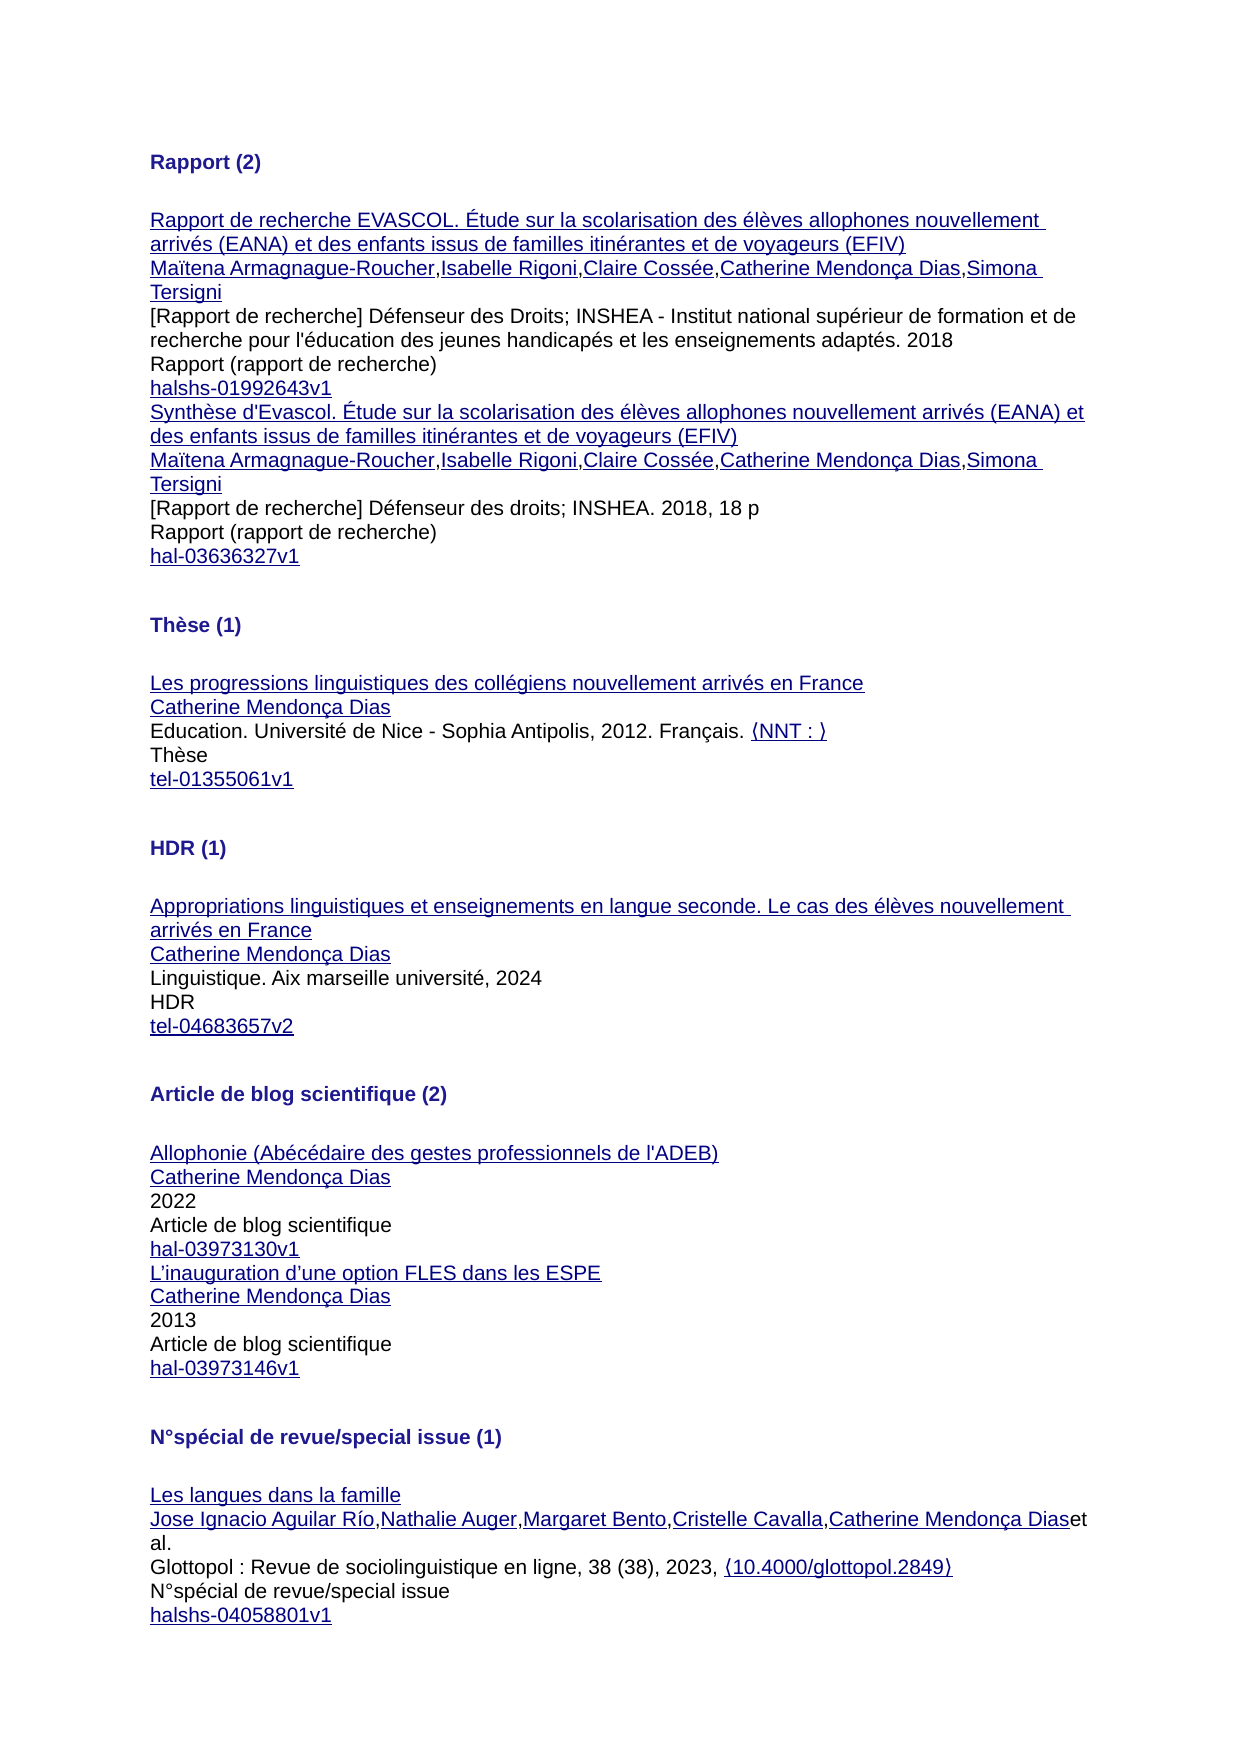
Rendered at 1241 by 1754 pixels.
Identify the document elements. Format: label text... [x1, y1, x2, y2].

subtitle Thèse (1) [150, 612, 1090, 636]
table_cell L’inauguration d’une option FLES dans les ESPE Catherine Mendonça Dias 2013 Article de blog scientifique hal-03973146v1 [150, 1260, 1090, 1380]
subtitle N°spécial de revue/special issue (1) [150, 1425, 1090, 1449]
table_header Les progressions linguistiques des collégiens nouvellement arrivés en France Catherine Mendonça Dias Education. Université de Nice - Sophia Antipolis, 2012. Français. ⟨NNT : ⟩ Thèse tel-01355061v1 [150, 671, 1090, 791]
table_header Allophonie (Abécédaire des gestes professionnels de l'ADEB) Catherine Mendonça Dias 2022 Article de blog scientifique hal-03973130v1 [150, 1141, 1090, 1260]
table_header Rapport de recherche EVASCOL. Étude sur la scolarisation des élèves allophones nouvellement arrivés (EANA) et des enfants issus de familles itinérantes et de voyageurs (EFIV) Maïtena Armagnague-Roucher,Isabelle Rigoni,Claire Cossée,Catherine Mendonça Dias,Simona Tersigni [Rapport de recherche] Défenseur des Droits; INSHEA - Institut national supérieur de formation et de recherche pour l'éducation des jeunes handicapés et les enseignements adaptés. 2018 Rapport (rapport de recherche) halshs-01992643v1 [150, 208, 1090, 400]
table_cell Synthèse d'Evascol. Étude sur la scolarisation des élèves allophones nouvellement arrivés (EANA) et des enfants issus de familles itinérantes et de voyageurs (EFIV) Maïtena Armagnague-Roucher,Isabelle Rigoni,Claire Cossée,Catherine Mendonça Dias,Simona Tersigni [Rapport de recherche] Défenseur des droits; INSHEA. 2018, 18 p Rapport (rapport de recherche) hal-03636327v1 [150, 400, 1090, 568]
subtitle Article de blog scientifique (2) [150, 1082, 1090, 1106]
subtitle HDR (1) [150, 835, 1090, 859]
table_header Appropriations linguistiques et enseignements en langue seconde. Le cas des élèves nouvellement arrivés en France Catherine Mendonça Dias Linguistique. Aix marseille université, 2024 HDR tel-04683657v2 [150, 894, 1090, 1037]
table_header Les langues dans la famille Jose Ignacio Aguilar Río,Nathalie Auger,Margaret Bento,Cristelle Cavalla,Catherine Mendonça Diaset al. Glottopol : Revue de sociolinguistique en ligne, 38 (38), 2023, ⟨10.4000/glottopol.2849⟩ N°spécial de revue/special issue halshs-04058801v1 [150, 1483, 1090, 1627]
subtitle Rapport (2) [150, 150, 1090, 174]
